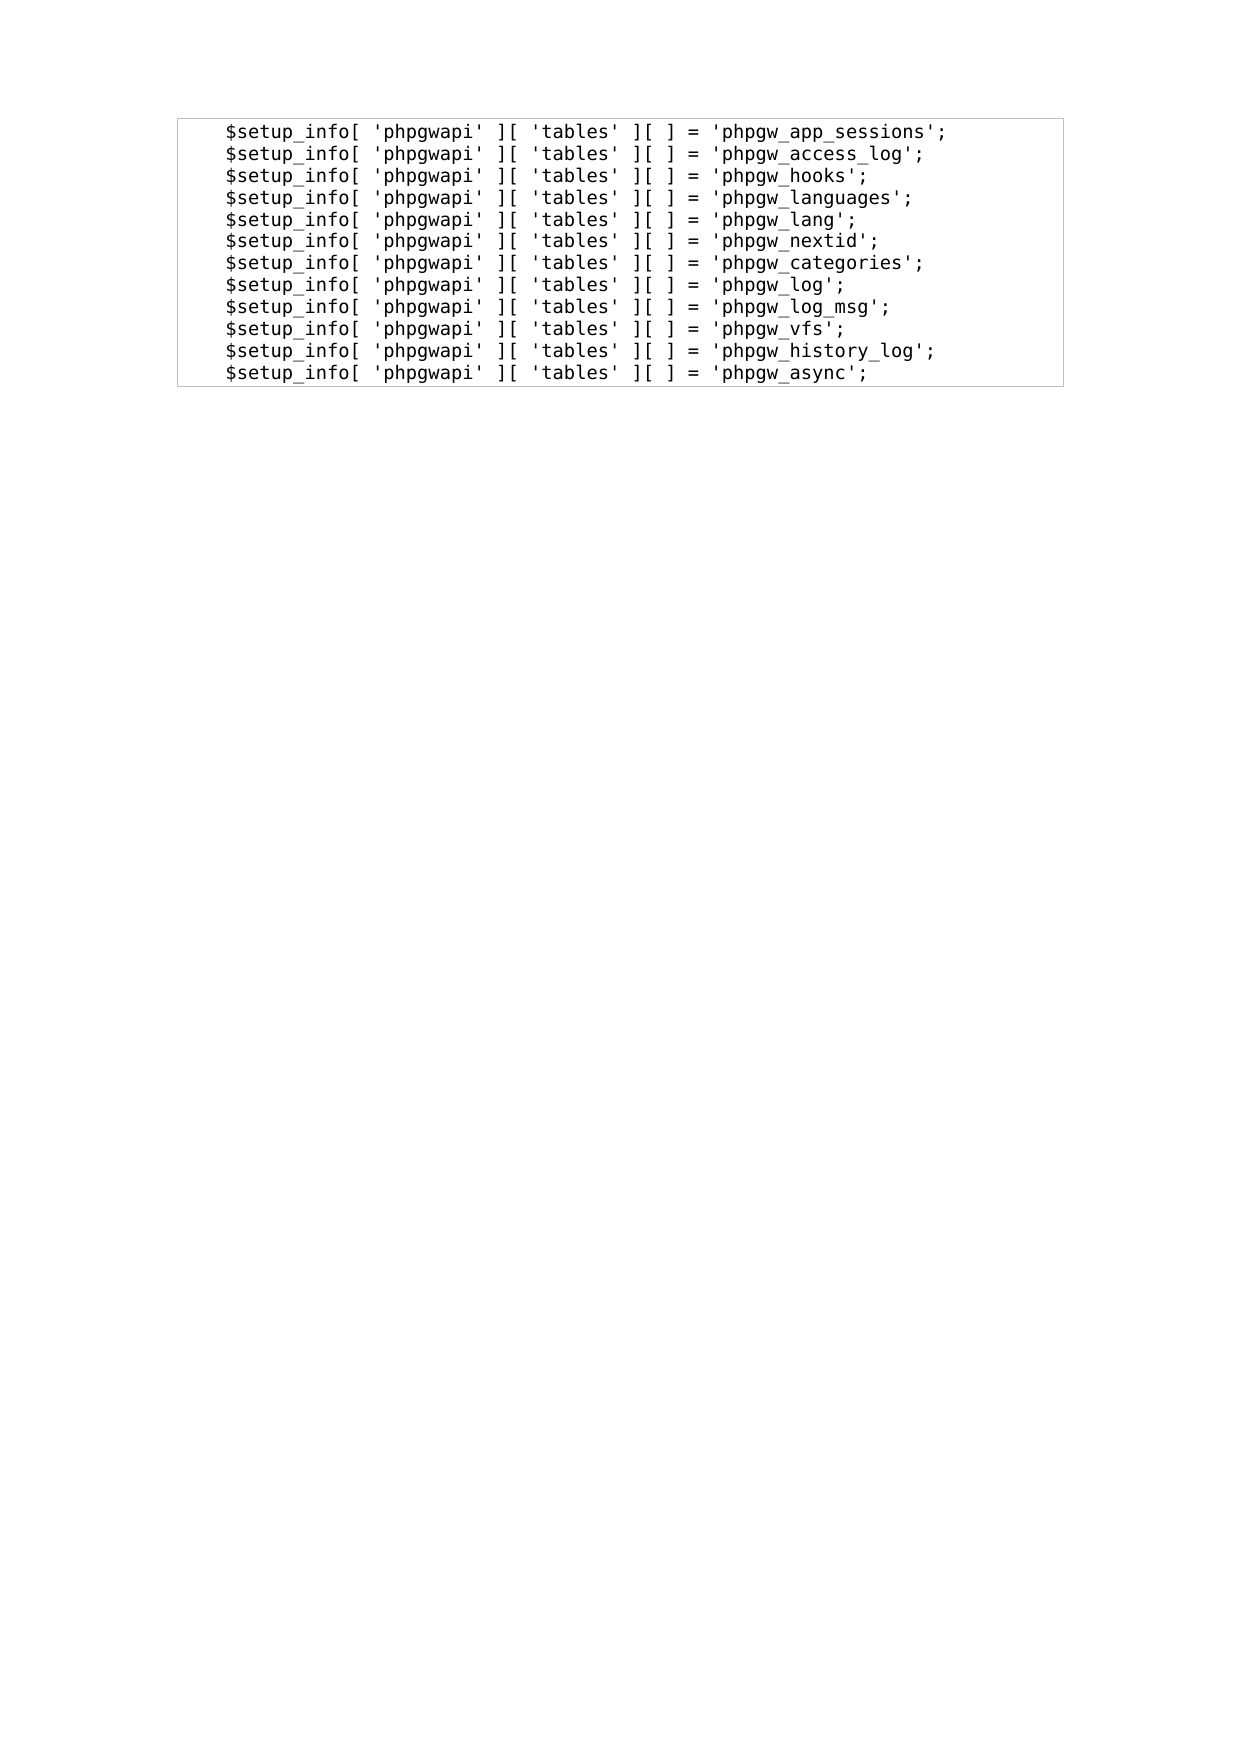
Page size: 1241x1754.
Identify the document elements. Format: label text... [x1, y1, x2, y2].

text $setup_info[ 'phpgwapi' ][ 'tables' ][ ] = 'phpgw_app_sessions'; $setup_info[ 'phpgwapi' ][ 'tables' ][ ] = 'phpgw_access_log'; $setup_info[ 'phpgwapi' ][ 'tables' ][ ] = 'phpgw_hooks'; $setup_info[ 'phpgwapi' ][ 'tables' ][ ] = 'phpgw_languages'; $setup_info[ 'phpgwapi' ][ 'tables' ][ ] = 'phpgw_lang'; $setup_info[ 'phpgwapi' ][ 'tables' ][ ] = 'phpgw_nextid'; $setup_info[ 'phpgwapi' ][ 'tables' ][ ] = 'phpgw_categories'; $setup_info[ 'phpgwapi' ][ 'tables' ][ ] = 'phpgw_log'; $setup_info[ 'phpgwapi' ][ 'tables' ][ ] = 'phpgw_log_msg'; $setup_info[ 'phpgwapi' ][ 'tables' ][ ] = 'phpgw_vfs'; $setup_info[ 'phpgwapi' ][ 'tables' ][ ] = 'phpgw_history_log'; $setup_info[ 'phpgwapi' ][ 'tables' ][ ] = 'phpgw_async'; [178, 119, 1063, 386]
